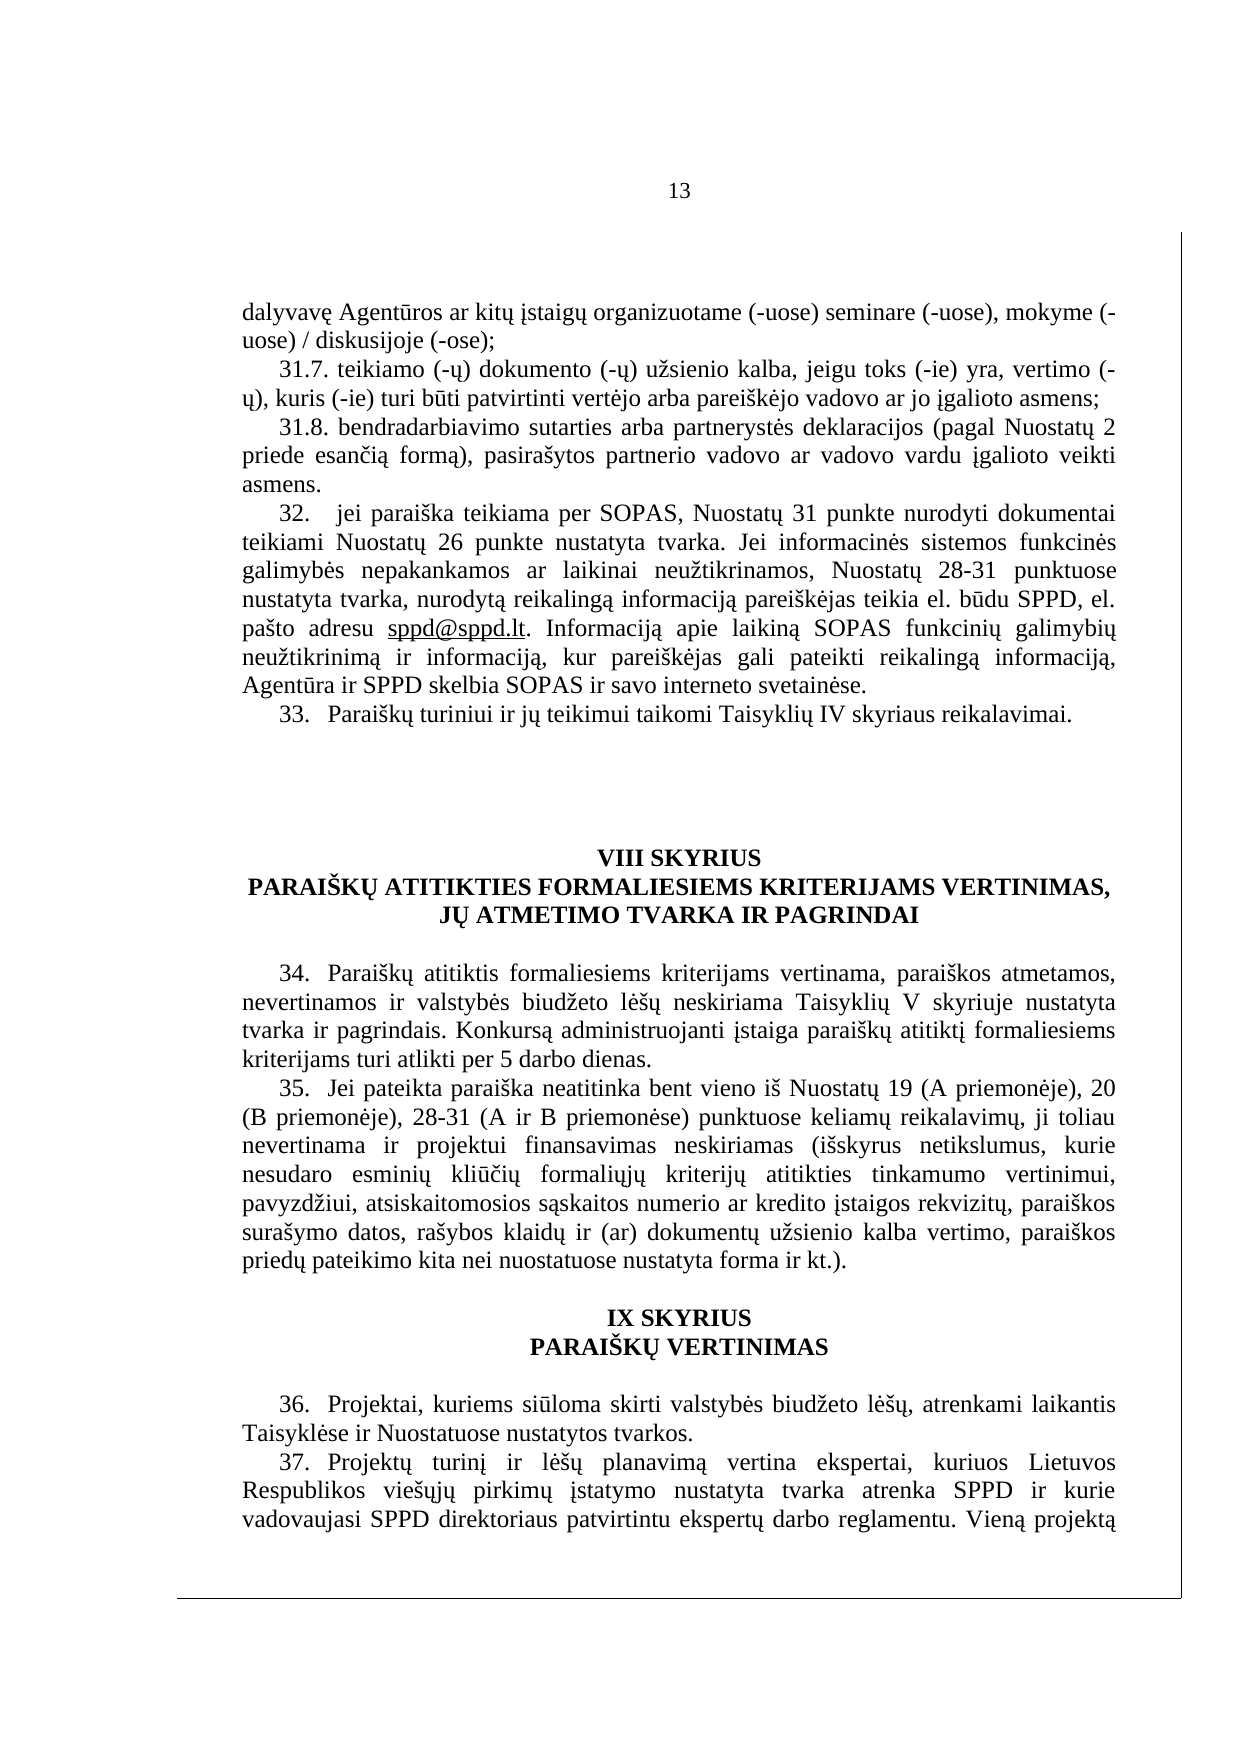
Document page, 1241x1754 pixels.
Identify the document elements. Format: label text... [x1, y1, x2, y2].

text IX SKYRIUS [177, 1303, 1181, 1332]
text 33. Paraiškų turiniui ir jų teikimui taikomi Taisyklių IV skyriaus reikalavimai. [177, 699, 1181, 728]
text 32. jei paraiška teikiama per SOPAS, Nuostatų 31 punkte nurodyti dokumentai teikiami Nuostatų 26 punkte nustatyta tvarka. Jei informacinės sistemos funkcinės galimybės nepakankamos ar laikinai neužtikrinamos, Nuostatų 28-31 punktuose nustatyta tvarka, nurodytą reikalingą informaciją pareiškėjas teikia el. būdu SPPD, el. pašto adresu sppd@sppd.lt. Informaciją apie laikiną SOPAS funkcinių galimybių neužtikrinimą ir informaciją, kur pareiškėjas gali pateikti reikalingą informaciją, Agentūra ir SPPD skelbia SOPAS ir savo interneto svetainėse. [177, 498, 1181, 699]
text PARAIŠKŲ ATITIKTIES FORMALIESIEMS KRITERIJAMS VERTINIMAS, JŲ ATMETIMO TVARKA IR PAGRINDAI [177, 872, 1181, 929]
text 31.8. bendradarbiavimo sutarties arba partnerystės deklaracijos (pagal Nuostatų 2 priede esančią formą), pasirašytos partnerio vadovo ar vadovo vardu įgalioto veikti asmens. [177, 412, 1181, 498]
text VIII SKYRIUS [177, 843, 1181, 872]
text 36. Projektai, kuriems siūloma skirti valstybės biudžeto lėšų, atrenkami laikantis Taisyklėse ir Nuostatuose nustatytos tvarkos. [177, 1389, 1181, 1447]
text 37. Projektų turinį ir lėšų planavimą vertina ekspertai, kuriuos Lietuvos Respublikos viešųjų pirkimų įstatymo nustatyta tvarka atrenka SPPD ir kurie vadovaujasi SPPD direktoriaus patvirtintu ekspertų darbo reglamentu. Vieną projektą [177, 1447, 1181, 1598]
text 31.7. teikiamo (-ų) dokumento (-ų) užsienio kalba, jeigu toks (-ie) yra, vertimo (-ų), kuris (-ie) turi būti patvirtinti vertėjo arba pareiškėjo vadovo ar jo įgalioto asmens; [177, 354, 1181, 412]
text 35. Jei pateikta paraiška neatitinka bent vieno iš Nuostatų 19 (A priemonėje), 20 (B priemonėje), 28-31 (A ir B priemonėse) punktuose keliamų reikalavimų, ji toliau nevertinama ir projektui finansavimas neskiriamas (išskyrus netikslumus, kurie nesudaro esminių kliūčių formaliųjų kriterijų atitikties tinkamumo vertinimui, pavyzdžiui, atsiskaitomosios sąskaitos numerio ar kredito įstaigos rekvizitų, paraiškos surašymo datos, rašybos klaidų ir (ar) dokumentų užsienio kalba vertimo, paraiškos priedų pateikimo kita nei nuostatuose nustatyta forma ir kt.). [177, 1073, 1181, 1274]
text dalyvavę Agentūros ar kitų įstaigų organizuotame (-uose) seminare (-uose), mokyme (-uose) / diskusijoje (-ose); [177, 232, 1181, 354]
text 34. Paraiškų atitiktis formaliesiems kriterijams vertinama, paraiškos atmetamos, nevertinamos ir valstybės biudžeto lėšų neskiriama Taisyklių V skyriuje nustatyta tvarka ir pagrindais. Konkursą administruojanti įstaiga paraiškų atitiktį formaliesiems kriterijams turi atlikti per 5 darbo dienas. [177, 958, 1181, 1073]
text PARAIŠKŲ VERTINIMAS [177, 1332, 1181, 1361]
